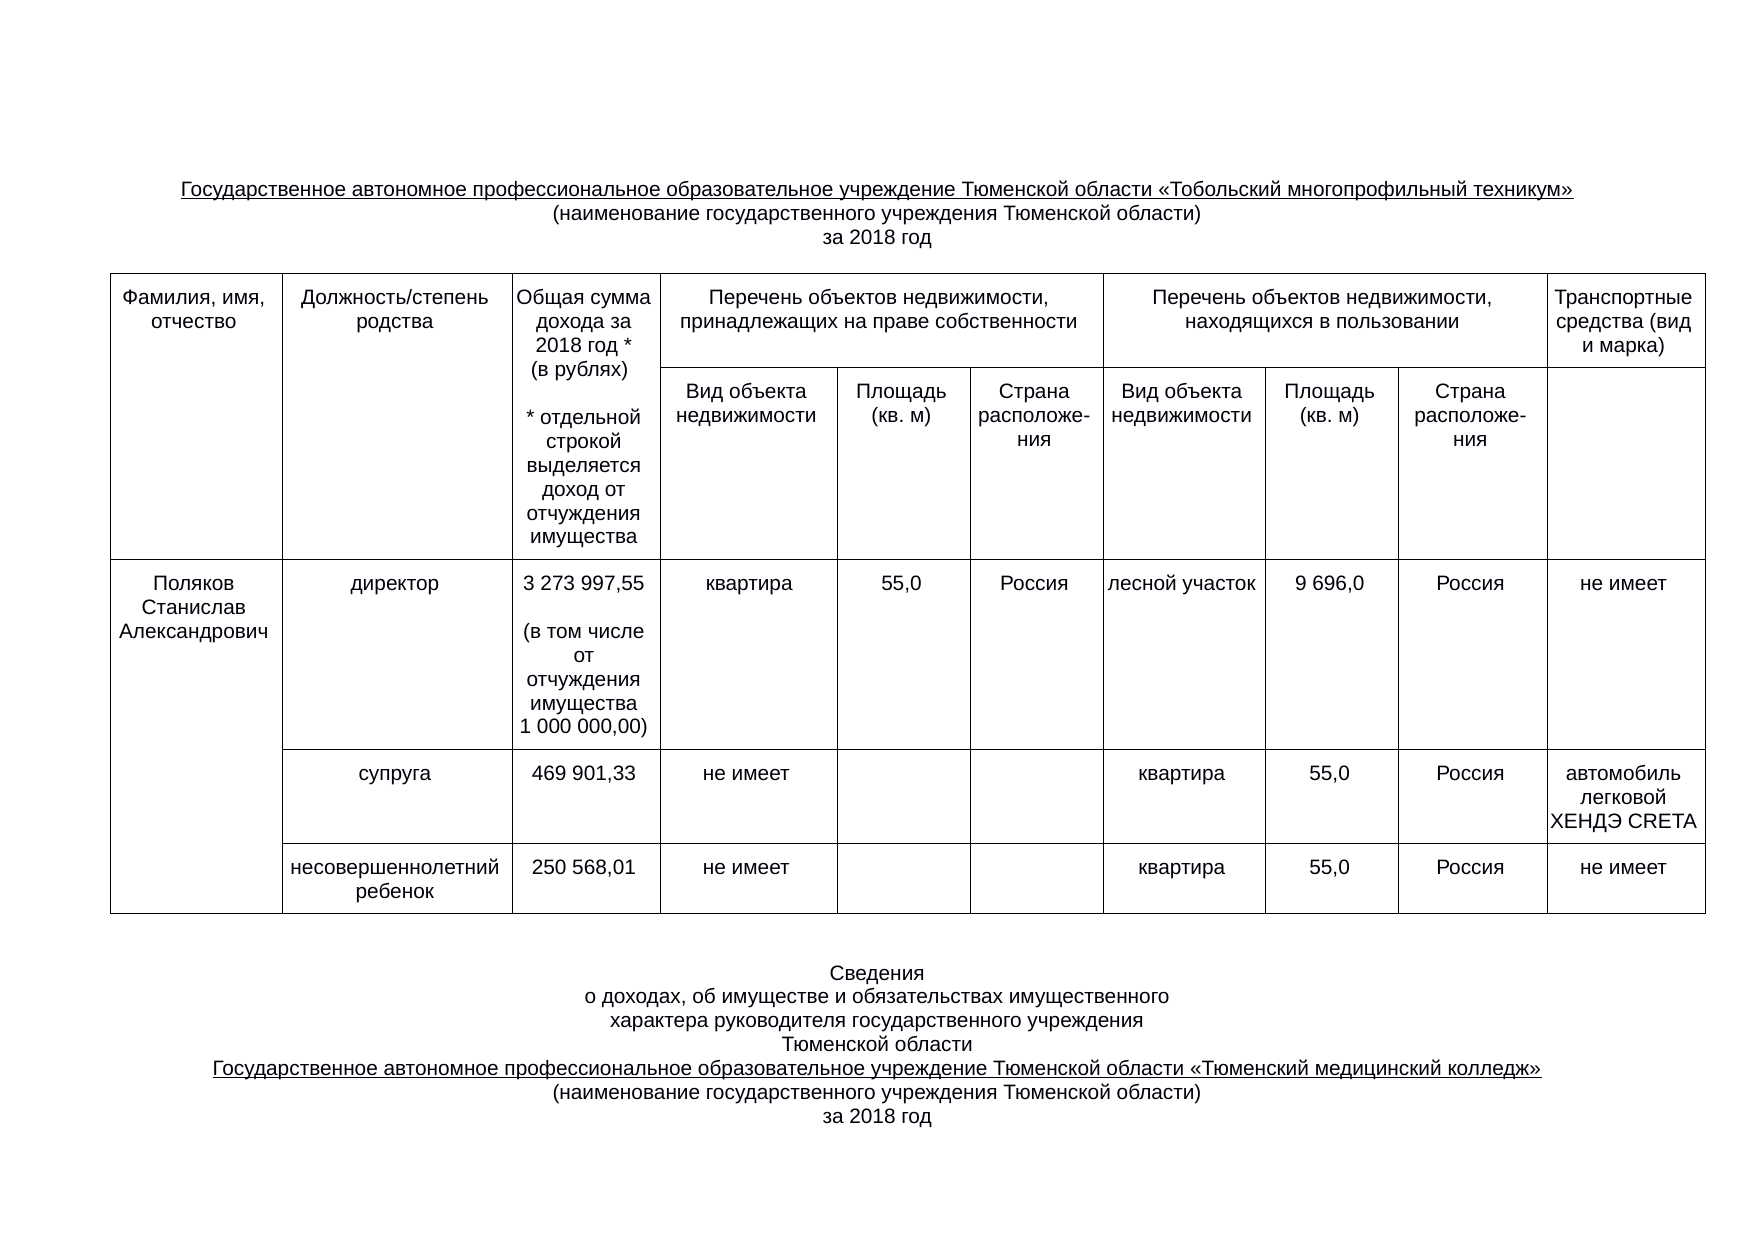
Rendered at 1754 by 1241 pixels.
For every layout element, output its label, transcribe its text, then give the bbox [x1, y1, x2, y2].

table_cell Россия [1399, 844, 1547, 913]
table_cell [1548, 368, 1705, 559]
table_cell Страна расположе-ния [1399, 368, 1547, 559]
table_cell Вид объекта недвижимости [661, 368, 837, 559]
table_cell не имеет [661, 750, 837, 843]
table_cell 3 273 997,55 (в том числе от отчуждения имущества 1 000 000,00) [513, 560, 660, 749]
table_cell 55,0 [1266, 844, 1398, 913]
text (наименование государственного учреждения Тюменской области) [118, 201, 1636, 225]
table_cell Россия [1399, 750, 1547, 843]
table_cell 55,0 [1266, 750, 1398, 843]
table_header Перечень объектов недвижимости, принадлежащих на праве собственности [661, 274, 1103, 367]
table_cell не имеет [1548, 560, 1705, 749]
text Тюменской области [118, 1032, 1636, 1056]
table_cell 250 568,01 [513, 844, 660, 913]
table_cell [971, 844, 1103, 913]
table_cell 9 696,0 [1266, 560, 1398, 749]
table_header Транспортные средства (вид и марка) [1548, 274, 1705, 367]
table_cell квартира [661, 560, 837, 749]
text (наименование государственного учреждения Тюменской области) [118, 1080, 1636, 1104]
table_cell Площадь (кв. м) [1266, 368, 1398, 559]
table_cell [838, 750, 970, 843]
table_cell Россия [1399, 560, 1547, 749]
table_header Должность/степень родства [283, 274, 512, 559]
table_cell Площадь (кв. м) [838, 368, 970, 559]
table_cell Россия [971, 560, 1103, 749]
table_cell несовершеннолетний ребенок [283, 844, 512, 913]
table_cell [971, 750, 1103, 843]
table_cell Страна расположе-ния [971, 368, 1103, 559]
table_cell лесной участок [1104, 560, 1265, 749]
table_header Перечень объектов недвижимости, находящихся в пользовании [1104, 274, 1547, 367]
table_cell квартира [1104, 750, 1265, 843]
text Государственное автономное профессиональное образовательное учреждение Тюменской области «Тюменский медицинский колледж» [118, 1056, 1636, 1080]
text Государственное автономное профессиональное образовательное учреждение Тюменской области «Тобольский многопрофильный техникум» [118, 177, 1636, 201]
table_cell 55,0 [838, 560, 970, 749]
table_cell не имеет [661, 844, 837, 913]
table_cell Поляков Станислав Александрович [111, 560, 282, 913]
table_cell автомобиль легковой ХЕНДЭ CRETA [1548, 750, 1705, 843]
table_header Общая сумма дохода за 2018 год * (в рублях) * отдельной строкой выделяется доход от отчуждения имущества [513, 274, 660, 559]
table_cell [838, 844, 970, 913]
table_cell квартира [1104, 844, 1265, 913]
text за 2018 год [118, 225, 1636, 249]
table_header Фамилия, имя, отчество [111, 274, 282, 559]
text за 2018 год [118, 1104, 1636, 1128]
table_cell 469 901,33 [513, 750, 660, 843]
text характера руководителя государственного учреждения [118, 1008, 1636, 1032]
text Сведения [118, 960, 1636, 984]
text о доходах, об имуществе и обязательствах имущественного [118, 984, 1636, 1008]
table_cell директор [283, 560, 512, 749]
table_cell не имеет [1548, 844, 1705, 913]
table_cell супруга [283, 750, 512, 843]
table_cell Вид объекта недвижимости [1104, 368, 1265, 559]
